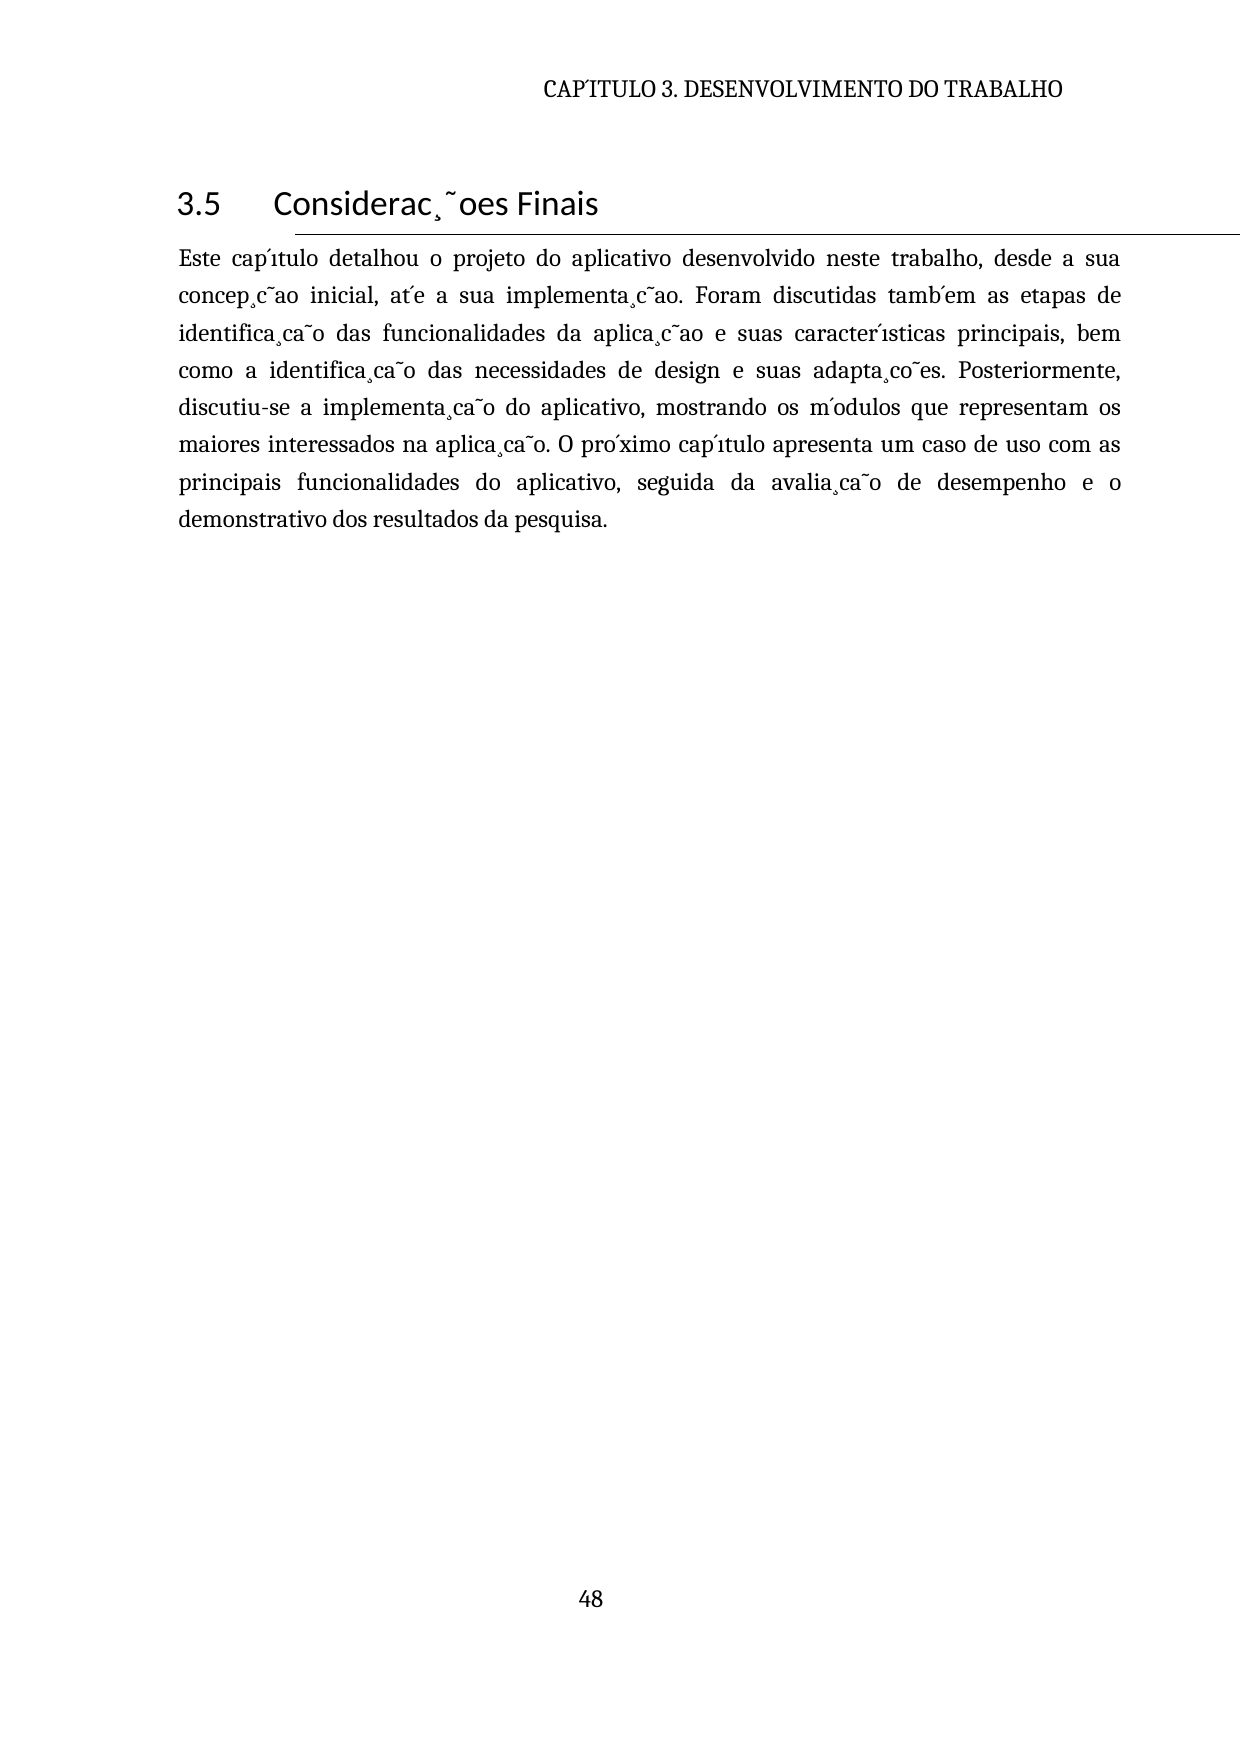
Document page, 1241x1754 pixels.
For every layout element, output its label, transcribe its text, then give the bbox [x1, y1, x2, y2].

subtitle 3.5 Considerac¸˜oes Finais [176, 181, 1122, 224]
text Este cap´ıtulo detalhou o projeto do aplicativo desenvolvido neste trabalho, desde a sua concep¸c˜ao inicial, at´e a sua implementa¸c˜ao. Foram discutidas tamb´em as etapas de identifica¸ca˜o das funcionalidades da aplica¸c˜ao e suas caracter´ısticas principais, bem como a identifica¸ca˜o das necessidades de design e suas adapta¸co˜es. Posteriormente, discutiu-se a implementa¸ca˜o do aplicativo, mostrando os m´odulos que representam os maiores interessados na aplica¸ca˜o. O pro´ximo cap´ıtulo apresenta um caso de uso com as principais funcionalidades do aplicativo, seguida da avalia¸ca˜o de desempenho e o demonstrativo dos resultados da pesquisa. [178, 244, 1122, 534]
